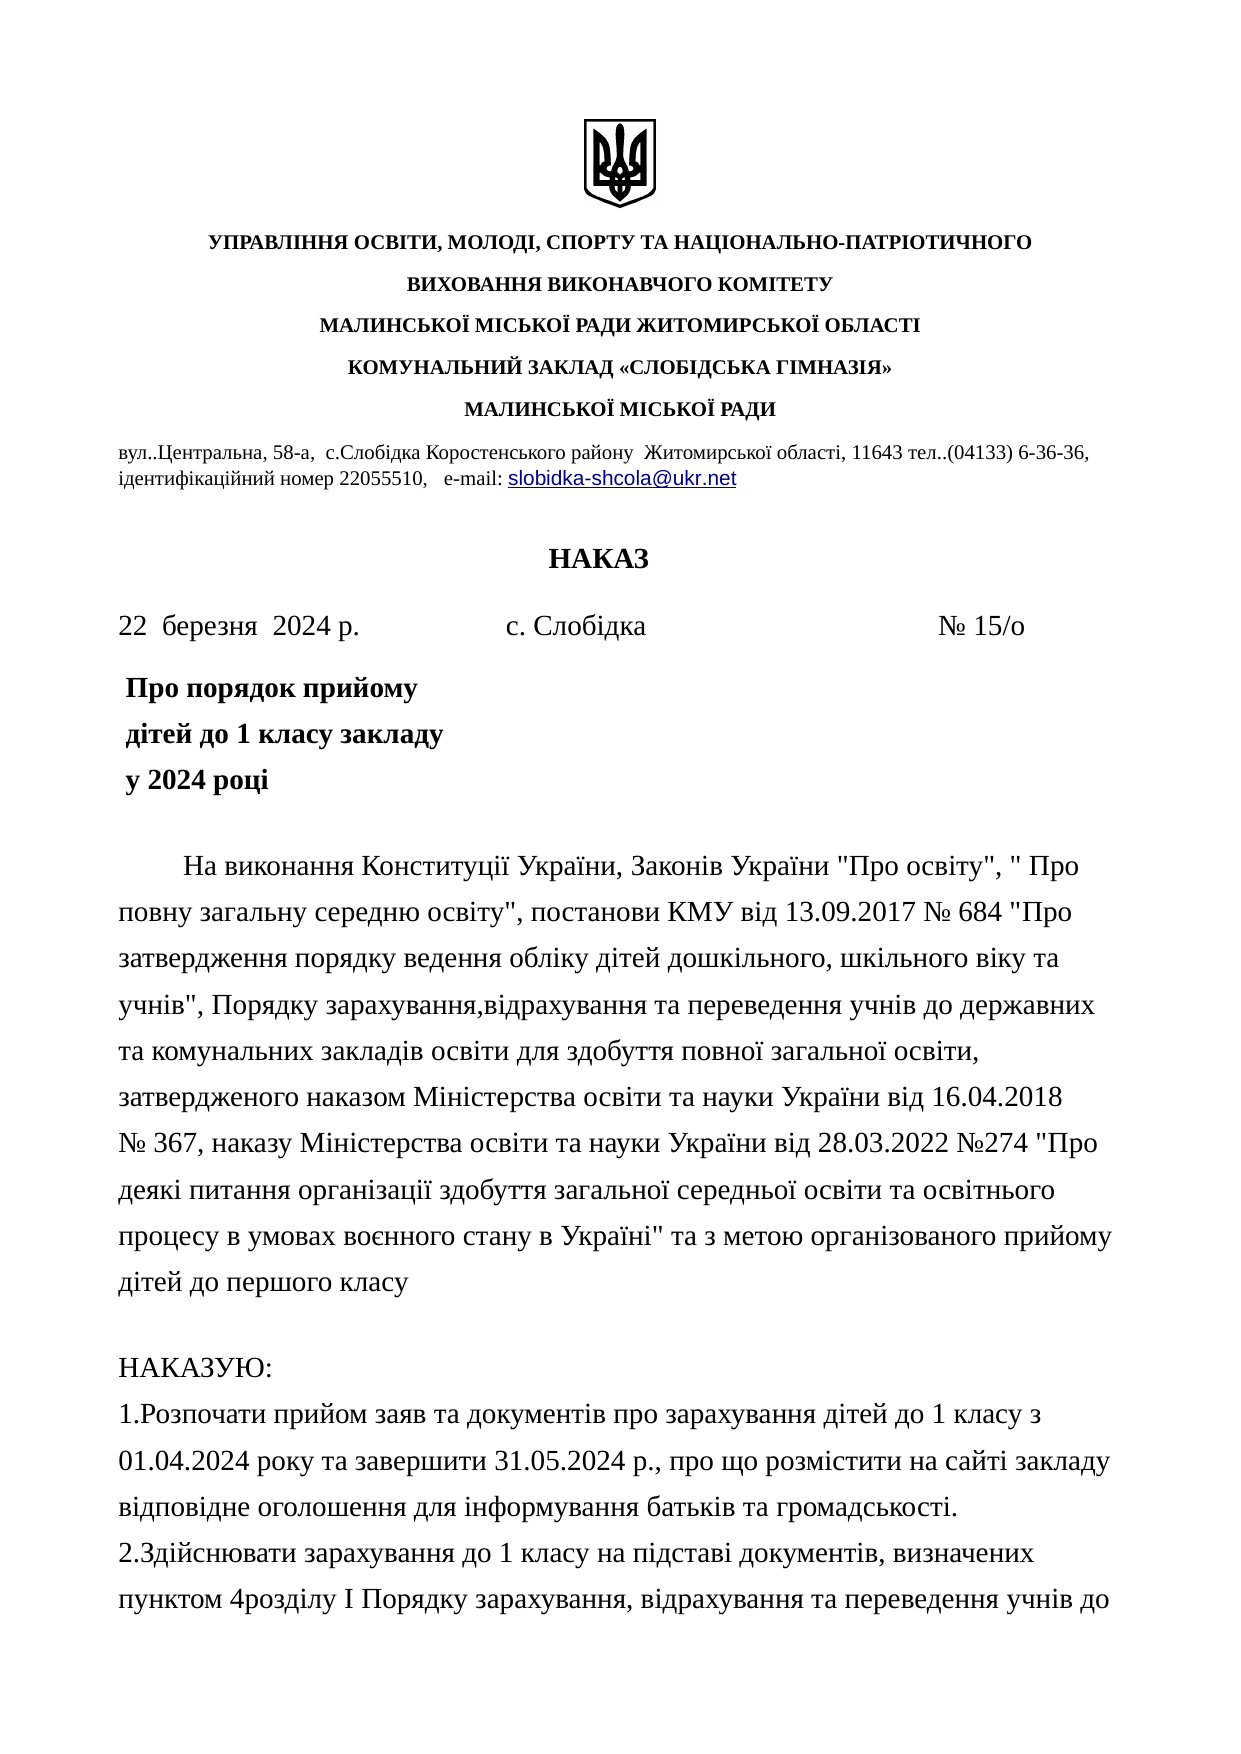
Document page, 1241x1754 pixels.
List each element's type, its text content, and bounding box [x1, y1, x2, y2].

text КОМУНАЛЬНИЙ ЗАКЛАД «СЛОБІДСЬКА ГІМНАЗІЯ» [118, 355, 1122, 379]
text На виконання Конституції України, Законів України "Про освіту", " Про повну загальну середню освіту", постанови КМУ від 13.09.2017 № 684 "Про затвердження порядку ведення обліку дітей дошкільного, шкільного віку та учнів", Порядку зарахування,відрахування та переведення учнів до державних та комунальних закладів освіти для здобуття повної загальної освіти, затвердженого наказом Міністерства освіти та науки України від 16.04.2018 [118, 848, 1122, 1113]
text 2.Здійснювати зарахування до 1 класу на підставі документів, визначених пунктом 4розділу І Порядку зарахування, відрахування та переведення учнів до [118, 1535, 1122, 1615]
text НАКАЗ [118, 541, 1122, 574]
text ВИХОВАННЯ ВИКОНАВЧОГО КОМІТЕТУ [118, 271, 1122, 296]
text НАКАЗУЮ: [118, 1350, 1122, 1384]
text 1.Розпочати прийом заяв та документів про зарахування дітей до 1 класу з 01.04.2024 року та завершити 31.05.2024 р., про що розмістити на сайті закладу відповідне оголошення для інформування батьків та громадськості. [118, 1396, 1122, 1522]
text УПРАВЛІННЯ ОСВІТИ, МОЛОДІ, СПОРТУ ТА НАЦІОНАЛЬНО-ПАТРІОТИЧНОГО [118, 229, 1122, 254]
text МАЛИНСЬКОЇ МІСЬКОЇ РАДИ ЖИТОМИРСЬКОЇ ОБЛАСТІ [118, 313, 1122, 337]
text вул..Центральна, 58-а, с.Слобідка Коростенського району Житомирської області, 11643 тел..(04133) 6-36-36, ідентифікаційний номер 22055510, e-mail: slobidka-shcola@ukr.net [118, 439, 1122, 490]
text дітей до 1 класу закладу [118, 716, 1122, 750]
text Про порядок прийому [118, 670, 1122, 704]
text у 2024 році [118, 762, 1122, 796]
text 22 березня 2024 р. с. Слобідка № 15/о [118, 608, 1122, 642]
text № 367, наказу Міністерства освіти та науки України від 28.03.2022 №274 "Про деякі питання організації здобуття загальної середньої освіти та освітнього процесу в умовах воєнного стану в Україні" та з метою організованого прийому дітей до першого класу [118, 1126, 1122, 1298]
text МАЛИНСЬКОЇ МІСЬКОЇ РАДИ [118, 397, 1122, 421]
